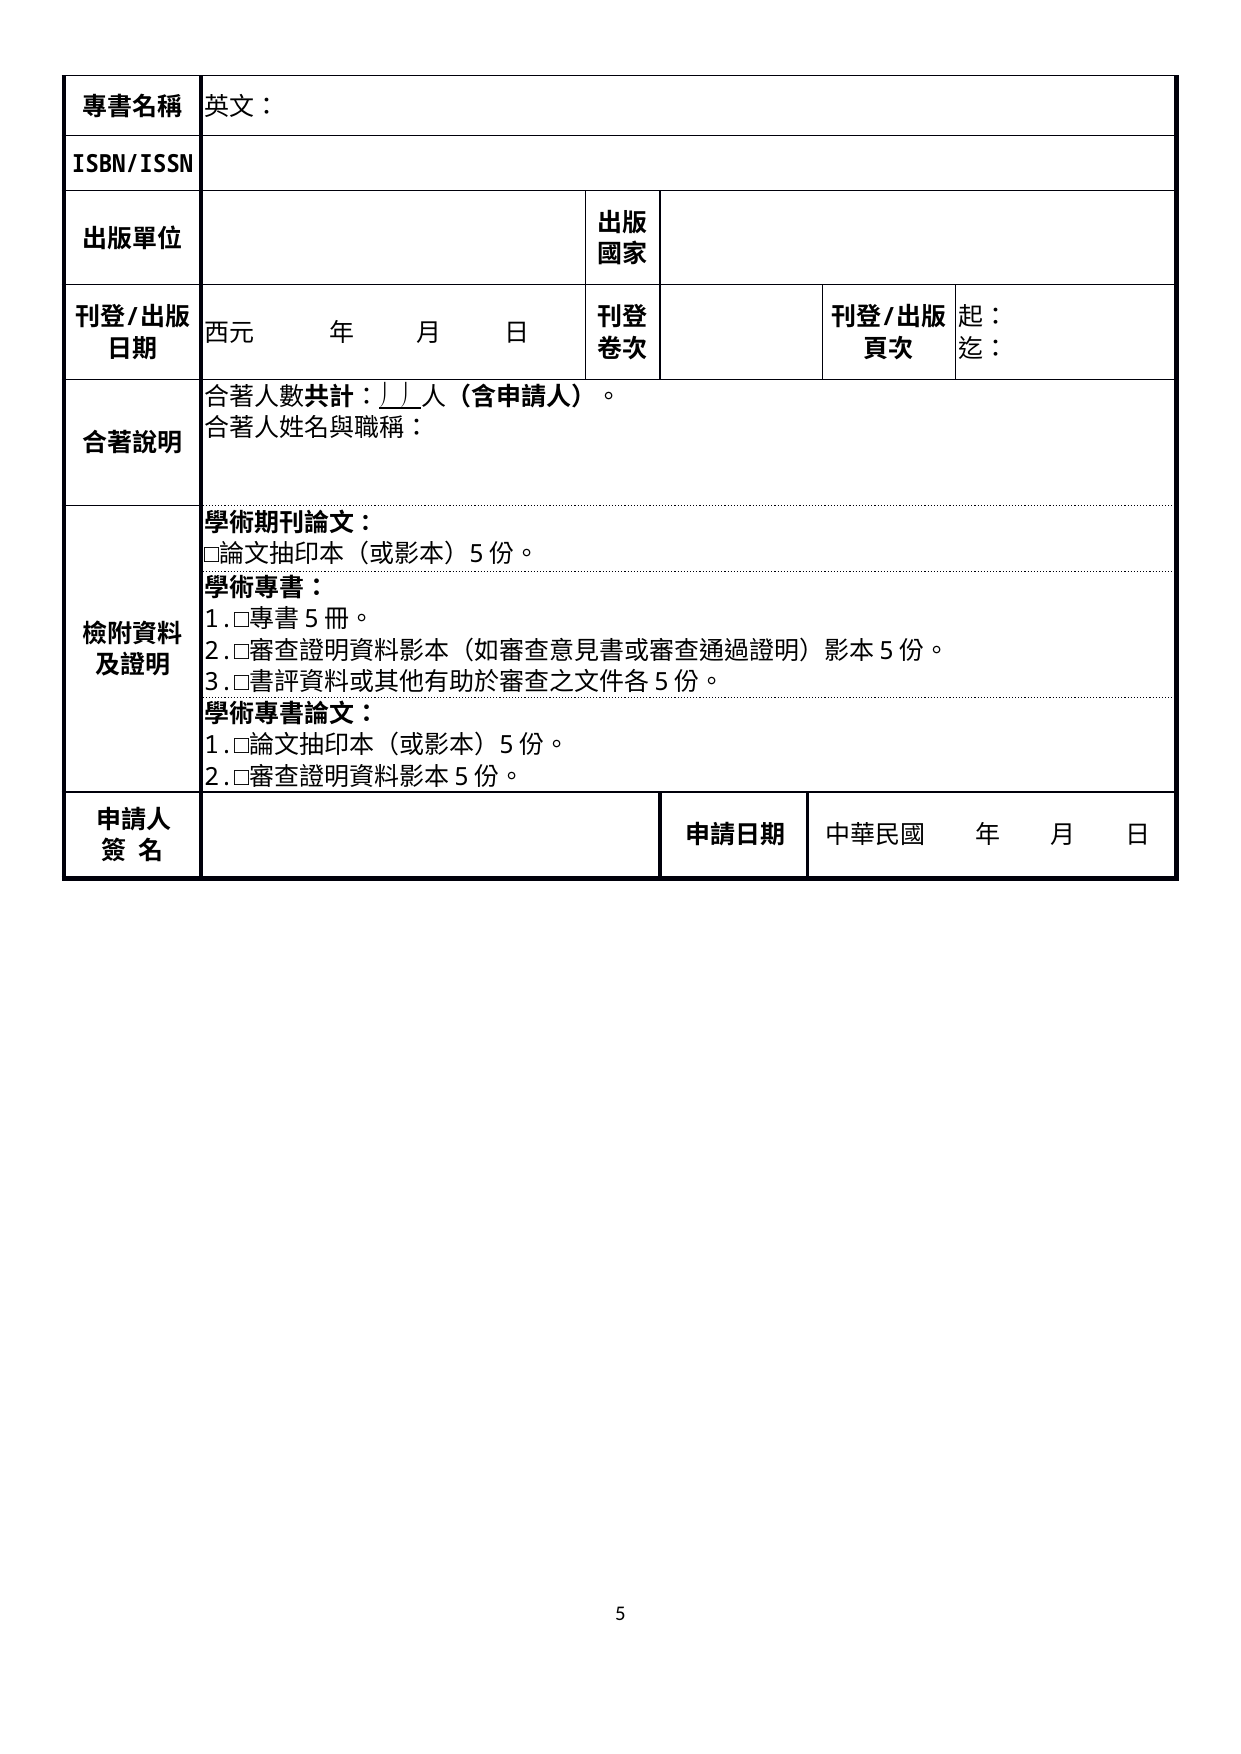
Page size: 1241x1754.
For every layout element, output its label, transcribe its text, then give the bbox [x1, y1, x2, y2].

table_cell 學術專書論文： 1.□論文抽印本（或影本）5份。 2.□審查證明資料影本5份。 [203, 697, 1174, 791]
table_cell 合著說明 [66, 380, 199, 505]
table_cell 出版 國家 [586, 191, 659, 284]
table_cell 學術期刊論文： □論文抽印本（或影本）5份。 [203, 505, 1174, 571]
table_cell [661, 285, 822, 379]
table_cell 刊登/出版日期 [66, 285, 199, 379]
table_cell 刊登/出版頁次 [823, 285, 955, 379]
table_cell 學術專書： 1.□專書5冊。 2.□審查證明資料影本（如審查意見書或審查通過證明）影本5份。 3.□書評資料或其他有助於審查之文件各5份。 [203, 571, 1174, 697]
table_cell 中華民國 年 月 日 [809, 793, 1174, 876]
table_cell 出版單位 [66, 191, 199, 284]
table_cell 起： 迄： [956, 285, 1174, 379]
table_cell 合著人數共計：  人（含申請人）。 合著人姓名與職稱： [203, 380, 1174, 505]
table_cell [203, 793, 658, 876]
table_cell ISBN/ISSN [66, 136, 199, 190]
table_cell 申請人 簽 名 [66, 793, 199, 876]
table_cell 英文： [203, 76, 1174, 135]
table_cell 檢附資料 及證明 [66, 506, 199, 791]
table_cell 申請日期 [662, 793, 806, 876]
table_cell [203, 191, 585, 284]
table_cell [203, 136, 1174, 190]
table_cell [661, 191, 1174, 284]
table_cell 刊登卷次 [586, 285, 659, 379]
table_cell 專書名稱 [66, 76, 199, 135]
table_cell 西元 年 月 日 [203, 285, 585, 379]
